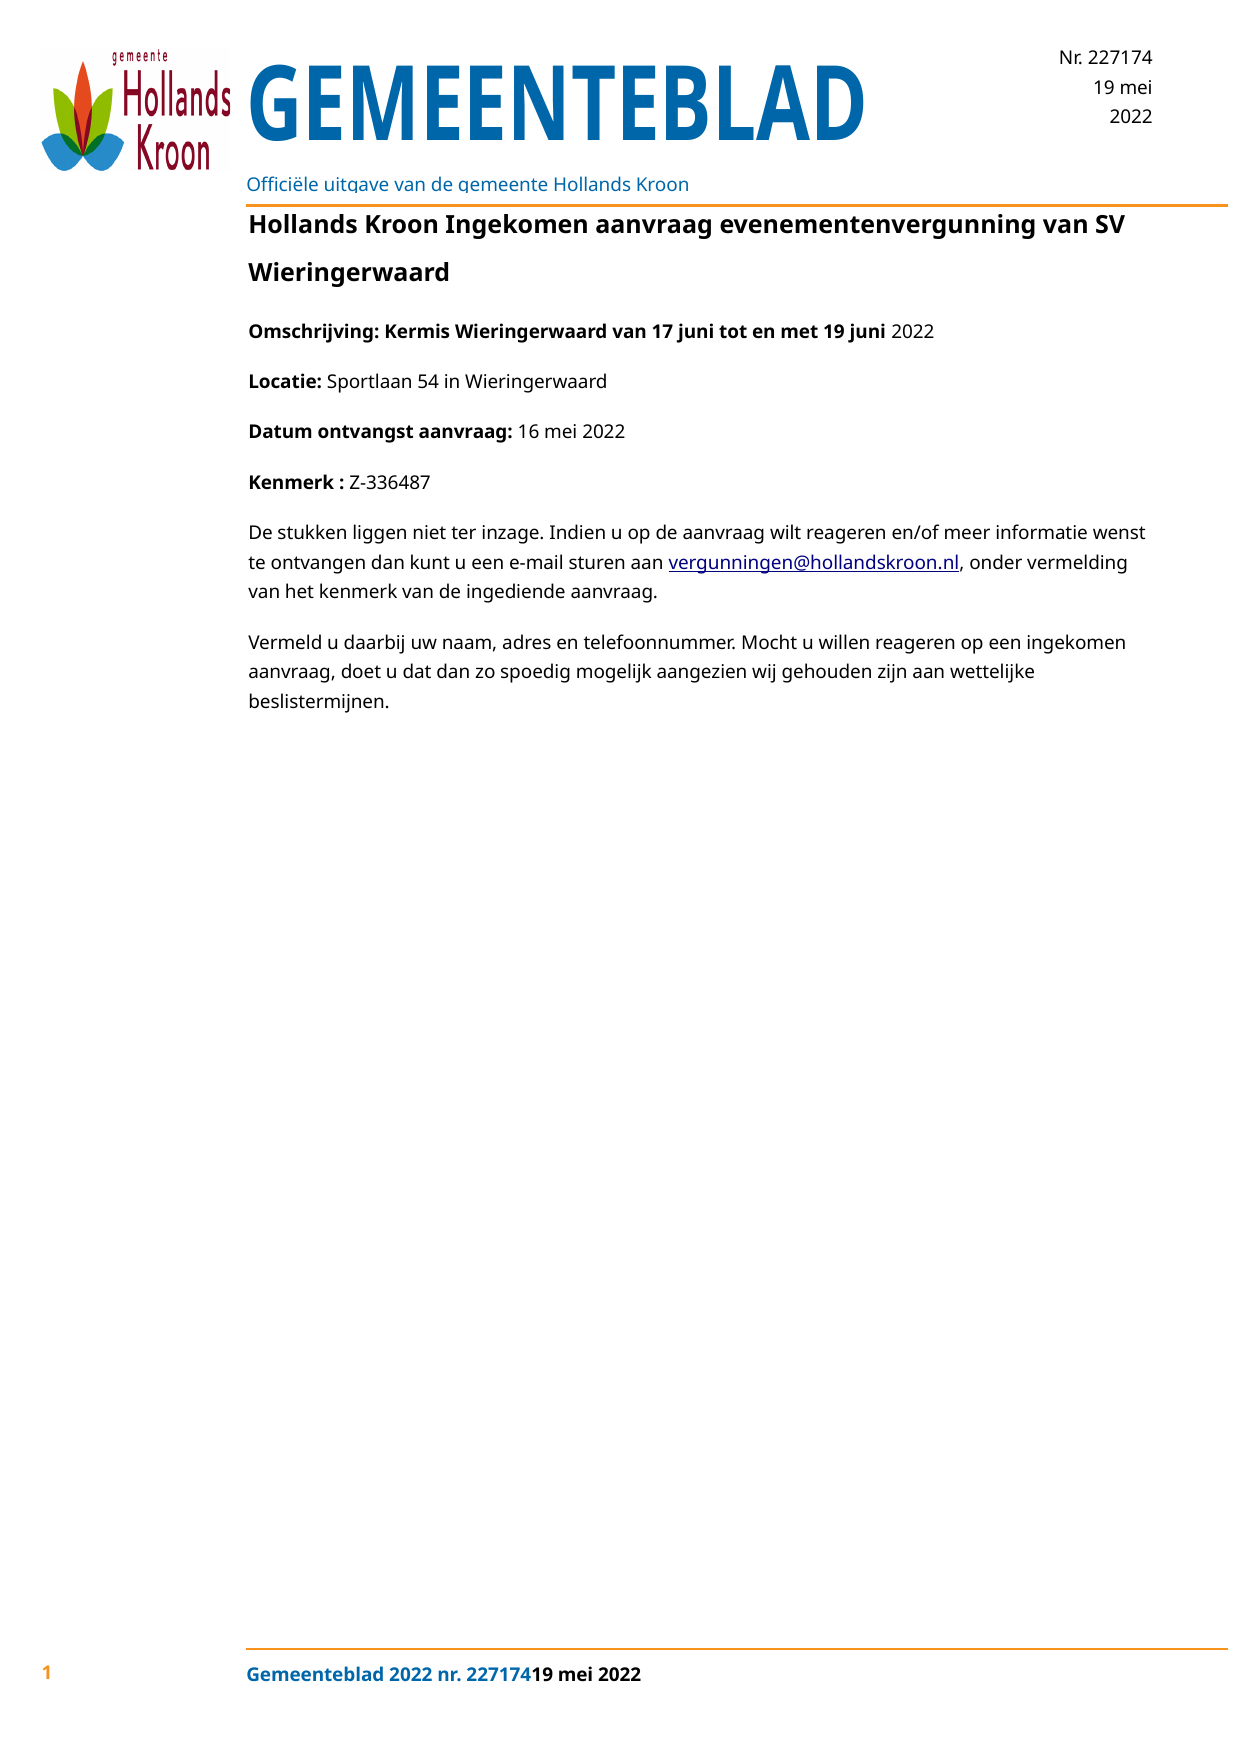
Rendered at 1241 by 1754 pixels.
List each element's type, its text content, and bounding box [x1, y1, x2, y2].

picture [41, 47, 231, 172]
text Locatie: Sportlaan 54 in Wieringerwaard [248, 368, 1152, 394]
text Datum ontvangst aanvraag: 16 mei 2022 [248, 419, 1152, 444]
text Kenmerk : Z-336487 [248, 469, 1152, 495]
text Hollands Kroon Ingekomen aanvraag evenementenvergunning van SV Wieringerwaard [248, 207, 1152, 288]
text Vermeld u daarbij uw naam, adres en telefoonnummer. Mocht u willen reageren op een ingekomen aanvraag, doet u dat dan zo spoedig mogelijk aangezien wij gehouden zijn aan wettelijke beslistermijnen. [248, 629, 1152, 714]
text Omschrijving: Kermis Wieringerwaard van 17 juni tot en met 19 juni 2022 [248, 318, 1152, 344]
text De stukken liggen niet ter inzage. Indien u op de aanvraag wilt reageren en/of meer informatie wenst te ontvangen dan kunt u een e-mail sturen aan vergunningen@hollandskroon.nl, onder vermelding van het kenmerk van de ingediende aanvraag. [248, 519, 1152, 604]
